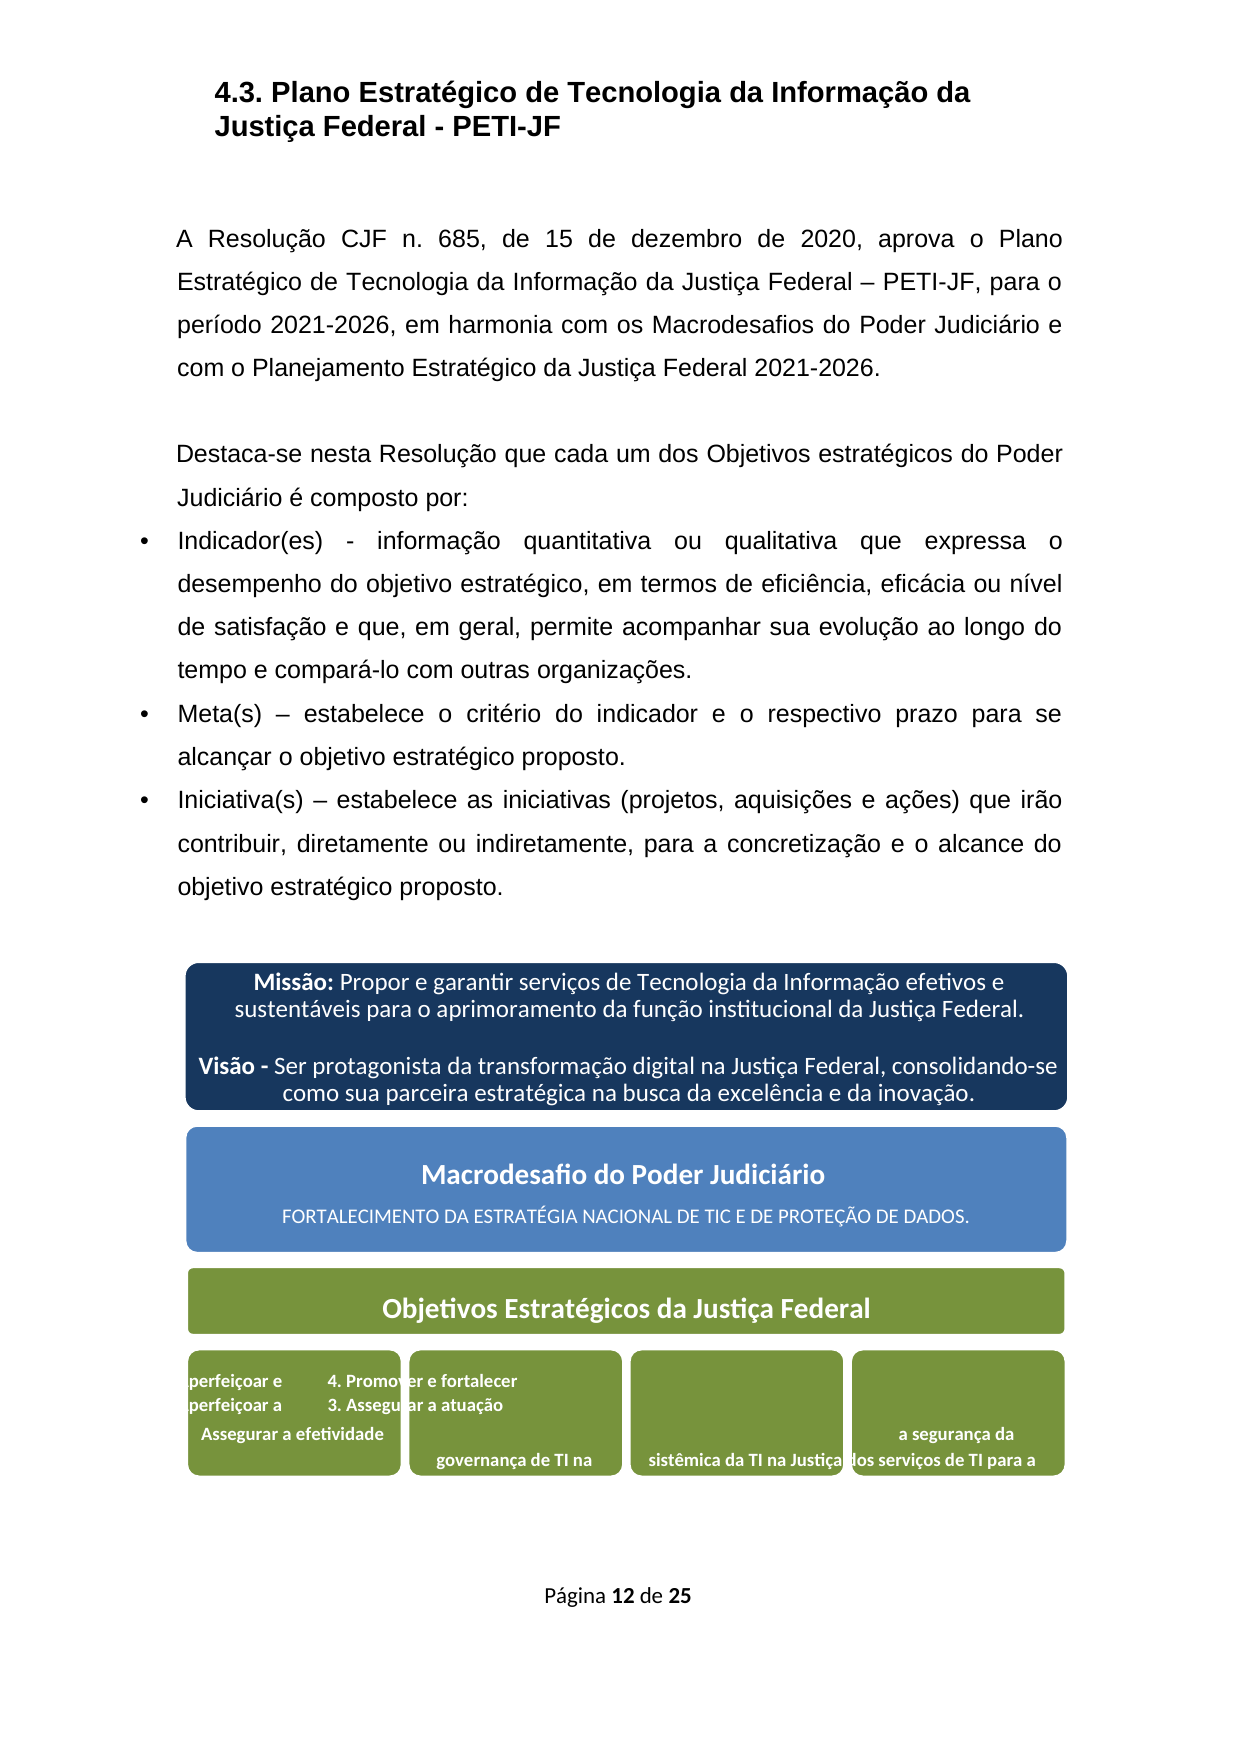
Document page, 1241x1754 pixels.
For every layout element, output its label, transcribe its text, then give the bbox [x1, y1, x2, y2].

text A Resolução CJF n. 685, de 15 de dezembro de 2020, aprova o Plano Estratégico de Tecnologia da Informação da Justiça Federal – PETI-JF, para o período 2021-2026, em harmonia com os Macrodesafios do Poder Judiciário e com o Planejamento Estratégico da Justiça Federal 2021-2026. [176, 224, 1064, 382]
text Destaca-se nesta Resolução que cada um dos Objetivos estratégicos do Poder Judiciário é composto por: [176, 439, 1064, 511]
text governança de TI na sistêmica da TI na Justiça dos serviços de TI para a informação digital na [198, 1467, 1041, 1495]
list Indicador(es) - informação quantitativa ou qualitativa que expressa o desempenho do objetivo estratégico, em termos de eficiência, eficácia ou nível de satisfação e que, em geral, permite acompanhar sua evolução ao longo do tempo e compará-lo com outras organizações. [140, 526, 1064, 684]
list Iniciativa(s) – estabelece as iniciativas (projetos, aquisições e ações) que irão contribuir, diretamente ou indiretamente, para a concretização e o alcance do objetivo estratégico proposto. [140, 785, 1064, 900]
text Justiça Federal. Justiça Federal. [177, 1527, 1079, 1555]
text Justiça Federal Federal [177, 1497, 1079, 1525]
subtitle 4.3. Plano Estratégico de Tecnologia da Informação da Justiça Federal - PETI-JF [214, 75, 1079, 143]
list Meta(s) – estabelece o critério do indicador e o respectivo prazo para se alcançar o objetivo estratégico proposto. [140, 699, 1064, 771]
